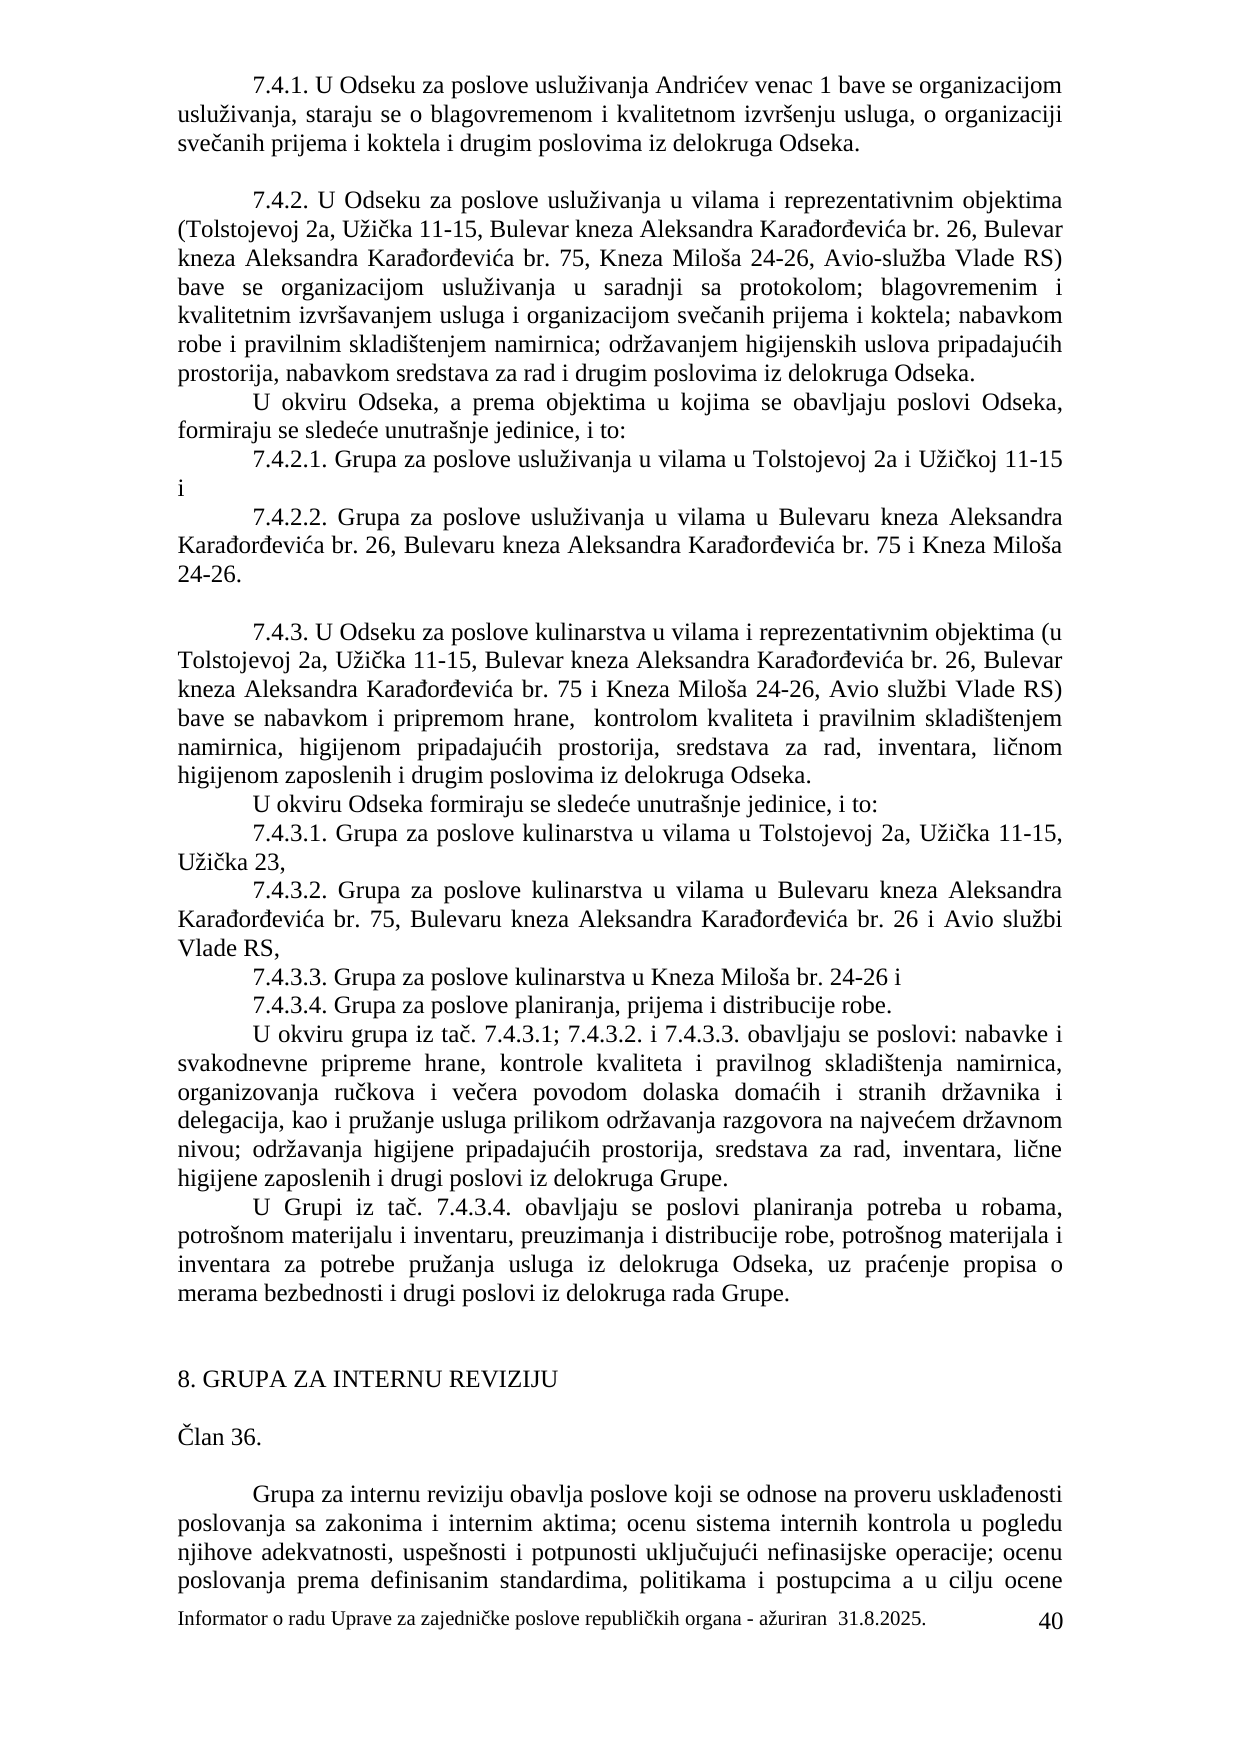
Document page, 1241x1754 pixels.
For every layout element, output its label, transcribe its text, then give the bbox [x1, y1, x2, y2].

subtitle 7.4.1. U Odseku za poslove usluživanja Andrićev venac 1 bave se organizacijom usluživanja, staraju se o blagovremenom i kvalitetnom izvršenju usluga, o organizaciji svečanih prijema i koktela i drugim poslovima iz delokruga Odseka. [177, 70, 1063, 157]
subtitle 7.4.2. U Odseku za poslove usluživanja u vilama i reprezentativnim objektima (Tolstojevoj 2a, Užička 11-15, Bulevar kneza Aleksandra Karađorđevića br. 26, Bulevar kneza Aleksandra Karađorđevića br. 75, Kneza Miloša 24-26, Avio-služba Vlade RS) bave se organizacijom usluživanja u saradnji sa protokolom; blagovremenim i kvalitetnim izvršavanjem usluga i organizacijom svečanih prijema i koktela; nabavkom robe i pravilnim skladištenjem namirnica; održavanjem higijenskih uslova pripadajućih prostorija, nabavkom sredstava za rad i drugim poslovima iz delokruga Odseka. [177, 185, 1063, 387]
subtitle Član 36. [177, 1422, 1063, 1450]
subtitle 7.4.3.1. Grupa za poslove kulinarstva u vilama u Tolstojevoj 2a, Užička 11-15, Užička 23, [177, 818, 1063, 875]
subtitle U okviru Odseka formiraju se sledeće unutrašnje jedinice, i to: [177, 789, 1063, 818]
subtitle U okviru grupa iz tač. 7.4.3.1; 7.4.3.2. i 7.4.3.3. obavljaju se poslovi: nabavke i svakodnevne pripreme hrane, kontrole kvaliteta i pravilnog skladištenja namirnica, organizovanja ručkova i večera povodom dolaska domaćih i stranih državnika i delegacija, kao i pružanje usluga prilikom održavanja razgovora na najvećem državnom nivou; održavanja higijene pripadajućih prostorija, sredstava za rad, inventara, lične higijene zaposlenih i drugi poslovi iz delokruga Grupe. [177, 1019, 1063, 1192]
subtitle Grupa za internu reviziju obavlja poslove koji se odnose na proveru usklađenosti poslovanja sa zakonima i internim aktima; ocenu sistema internih kontrola u pogledu njihove adekvatnosti, uspešnosti i potpunosti uključujući nefinasijske operacije; ocenu poslovanja prema definisanim standardima, politikama i postupcima a u cilju ocene [177, 1479, 1063, 1594]
subtitle 8. GRUPA ZA INTERNU REVIZIJU [177, 1364, 1063, 1393]
subtitle 7.4.3. U Odseku za poslove kulinarstva u vilama i reprezentativnim objektima (u Tolstojevoj 2a, Užička 11-15, Bulevar kneza Aleksandra Karađorđevića br. 26, Bulevar kneza Aleksandra Karađorđevića br. 75 i Kneza Miloša 24-26, Avio službi Vlade RS) bave se nabavkom i pripremom hrane, kontrolom kvaliteta i pravilnim skladištenjem namirnica, higijenom pripadajućih prostorija, sredstava za rad, inventara, ličnom higijenom zaposlenih i drugim poslovima iz delokruga Odseka. [177, 617, 1063, 789]
subtitle U Grupi iz tač. 7.4.3.4. obavljaju se poslovi planiranja potreba u robama, potrošnom materijalu i inventaru, preuzimanja i distribucije robe, potrošnog materijala i inventara za potrebe pružanja usluga iz delokruga Odseka, uz praćenje propisa o merama bezbednosti i drugi poslovi iz delokruga rada Grupe. [177, 1192, 1063, 1307]
subtitle U okviru Odseka, a prema objektima u kojima se obavljaju poslovi Odseka, formiraju se sledeće unutrašnje jedinice, i to: [177, 387, 1063, 444]
subtitle 7.4.3.4. Grupa za poslove planiranja, prijema i distribucije robe. [177, 990, 1063, 1019]
subtitle 7.4.2.2. Grupa za poslove usluživanja u vilama u Bulevaru kneza Aleksandra Karađorđevića br. 26, Bulevaru kneza Aleksandra Karađorđevića br. 75 i Kneza Miloša 24-26. [177, 502, 1063, 588]
subtitle 7.4.3.3. Grupa za poslove kulinarstva u Kneza Miloša br. 24-26 i [177, 962, 1063, 990]
subtitle 7.4.2.1. Grupa za poslove usluživanja u vilama u Tolstojevoj 2a i Užičkoj 11-15 i [177, 444, 1063, 502]
subtitle 7.4.3.2. Grupa za poslove kulinarstva u vilama u Bulevaru kneza Aleksandra Karađorđevića br. 75, Bulevaru kneza Aleksandra Karađorđevića br. 26 i Avio službi Vlade RS, [177, 875, 1063, 962]
